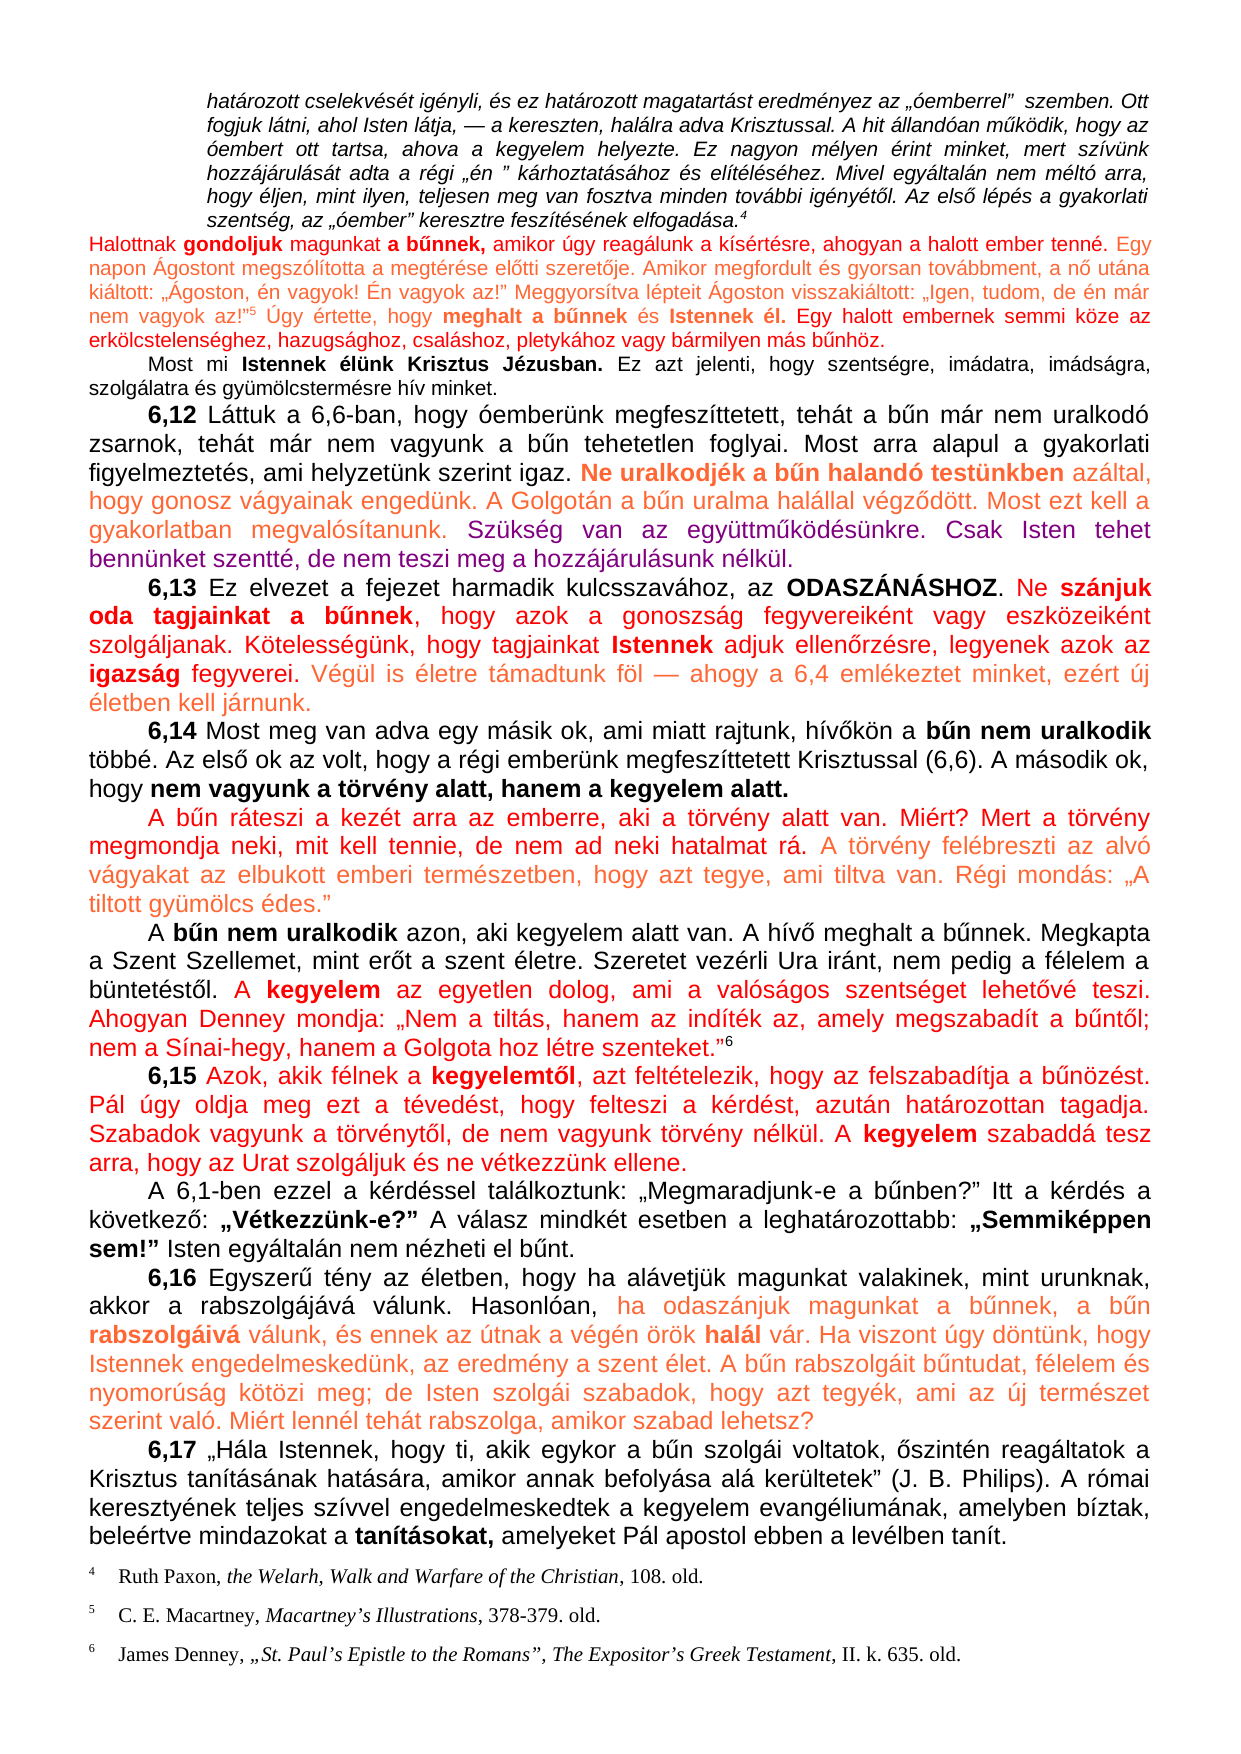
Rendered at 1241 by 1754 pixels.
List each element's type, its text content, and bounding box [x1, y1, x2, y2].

text A 6,1-ben ezzel a kérdéssel találkoztunk: „Megmaradjunk‑e a bűnben?” Itt a kérdés a következő: „Vétkezzünk‑e?” A válasz mindkét esetben a leghatározottabb: „Semmiképpen sem!” Isten egyáltalán nem nézheti el bűnt. [88, 1176, 1152, 1262]
text 6,17 „Hála Istennek, hogy ti, akik egykor a bűn szolgái voltatok, őszintén reagáltatok a Krisztus tanításának hatására, amikor annak befolyása alá kerültetek” (J. B. Philips). A római keresztyének teljes szívvel engedelmeskedtek a kegyelem evangéliumának, amelyben bíztak, beleértve mindazokat a tanításokat, amelyeket Pál apostol ebben a levélben tanít. [88, 1435, 1152, 1550]
text 6,13 Ez elvezet a fejezet harmadik kulcsszavához, az ODASZÁNÁSHOZ. Ne szánjuk oda tagjainkat a bűnnek, hogy azok a gonoszság fegyvereiként vagy eszközeiként szolgáljanak. Kötelességünk, hogy tagjainkat Istennek adjuk ellenőrzésre, legyenek azok az igazság fegyverei. Végül is életre támadtunk föl — ahogy a 6,4 emlékeztet minket, ezért új életben kell járnunk. [88, 572, 1152, 716]
text 6,12 Láttuk a 6,6-ban, hogy óemberünk megfeszíttetett, tehát a bűn már nem uralkodó zsarnok, tehát már nem vagyunk a bűn tehetetlen foglyai. Most arra alapul a gyakorlati figyelmeztetés, ami helyzetünk szerint igaz. Ne uralkodjék a bűn halandó testünkben azáltal, hogy gonosz vágyainak engedünk. A Golgotán a bűn uralma halállal végződött. Most ezt kell a gyakorlatban megvalósítanunk. Szükség van az együttműködésünkre. Csak Isten tehet bennünket szentté, de nem teszi meg a hozzájárulásunk nélkül. [88, 400, 1152, 572]
text 6,14 Most meg van adva egy másik ok, ami miatt rajtunk, hívőkön a bűn nem uralkodik többé. Az első ok az volt, hogy a régi emberünk megfeszíttetett Krisztussal (6,6). A második ok, hogy nem vagyunk a törvény alatt, hanem a kegyelem alatt. [88, 716, 1152, 802]
text Ruth Paxon, the Welarh, Walk and Warfare of the Christian, 108. old. [88, 1564, 1152, 1588]
text határozott cselekvését igényli, és ez határozott magatartást eredményez az „óemberrel” szemben. Ott fogjuk látni, ahol Isten látja, — a kereszten, halálra adva Krisztussal. A hit állandóan működik, hogy az óembert ott tartsa, ahova a kegyelem helyezte. Ez nagyon mélyen érint minket, mert szívünk hozzájárulását adta a régi „én ” kárhoztatásához és elítéléséhez. Mivel egyáltalán nem méltó arra, hogy éljen, mint ilyen, teljesen meg van fosztva minden további igényétől. Az első lépés a gyakorlati szentség, az „óember” keresztre feszítésének elfogadása. [207, 88, 1152, 232]
text A bűn ráteszi a kezét arra az emberre, aki a törvény alatt van. Miért? Mert a törvény megmondja neki, mit kell tennie, de nem ad neki hatalmat rá. A törvény felébreszti az alvó vágyakat az elbukott emberi természetben, hogy azt tegye, ami tiltva van. Régi mondás: „A tiltott gyümölcs édes.” [88, 802, 1152, 917]
text Most mi Istennek élünk Krisztus Jézusban. Ez azt jelenti, hogy szentségre, imádatra, imádságra, szolgálatra és gyümölcstermésre hív minket. [88, 352, 1152, 400]
text C. E. Macartney, Macartney’s Illustrations, 378-379. old. [88, 1602, 1152, 1627]
text James Denney, „St. Paul’s Epistle to the Romans”, The Expositor’s Greek Testament, II. k. 635. old. [88, 1641, 1152, 1665]
text Halottnak gondoljuk magunkat a bűnnek, amikor úgy reagálunk a kísértésre, ahogyan a halott ember tenné. Egy napon Ágostont megszólította a megtérése előtti szeretője. Amikor megfordult és gyorsan továbbment, a nő utána kiáltott: „Ágoston, én vagyok! Én vagyok az!” Meggyorsítva lépteit Ágoston visszakiáltott: „Igen, tudom, de én már nem vagyok az!” Úgy értette, hogy meghalt a bűnnek és Istennek él. Egy halott embernek semmi köze az erkölcstelenséghez, hazugsághoz, csaláshoz, pletykához vagy bármilyen más bűnhöz. [88, 232, 1152, 352]
text 6,16 Egyszerű tény az életben, hogy ha alávetjük magunkat valakinek, mint urunknak, akkor a rabszolgájává válunk. Hasonlóan, ha odaszánjuk magunkat a bűnnek, a bűn rabszolgáivá válunk, és ennek az útnak a végén örök halál vár. Ha viszont úgy döntünk, hogy Istennek engedelmeskedünk, az eredmény a szent élet. A bűn rabszolgáit bűntudat, félelem és nyomorúság kötözi meg; de Isten szolgái szabadok, hogy azt tegyék, ami az új természet szerint való. Miért lennél tehát rabszolga, amikor szabad lehetsz? [88, 1262, 1152, 1435]
text 6,15 Azok, akik félnek a kegyelemtől, azt feltételezik, hogy az felszabadítja a bűnözést. Pál úgy oldja meg ezt a tévedést, hogy felteszi a kérdést, azután határozottan tagadja. Szabadok vagyunk a törvénytől, de nem vagyunk törvény nélkül. A kegyelem szabaddá tesz arra, hogy az Urat szolgáljuk és ne vétkezzünk ellene. [88, 1061, 1152, 1176]
text A bűn nem uralkodik azon, aki kegyelem alatt van. A hívő meghalt a bűnnek. Megkapta a Szent Szellemet, mint erőt a szent életre. Szeretet vezérli Ura iránt, nem pedig a félelem a büntetéstől. A kegyelem az egyetlen dolog, ami a valóságos szentséget lehetővé teszi. Ahogyan Denney mondja: „Nem a tiltás, hanem az indíték az, amely megszabadít a bűntől; nem a Sínai-hegy, hanem a Golgota hoz létre szenteket.” [88, 917, 1152, 1061]
